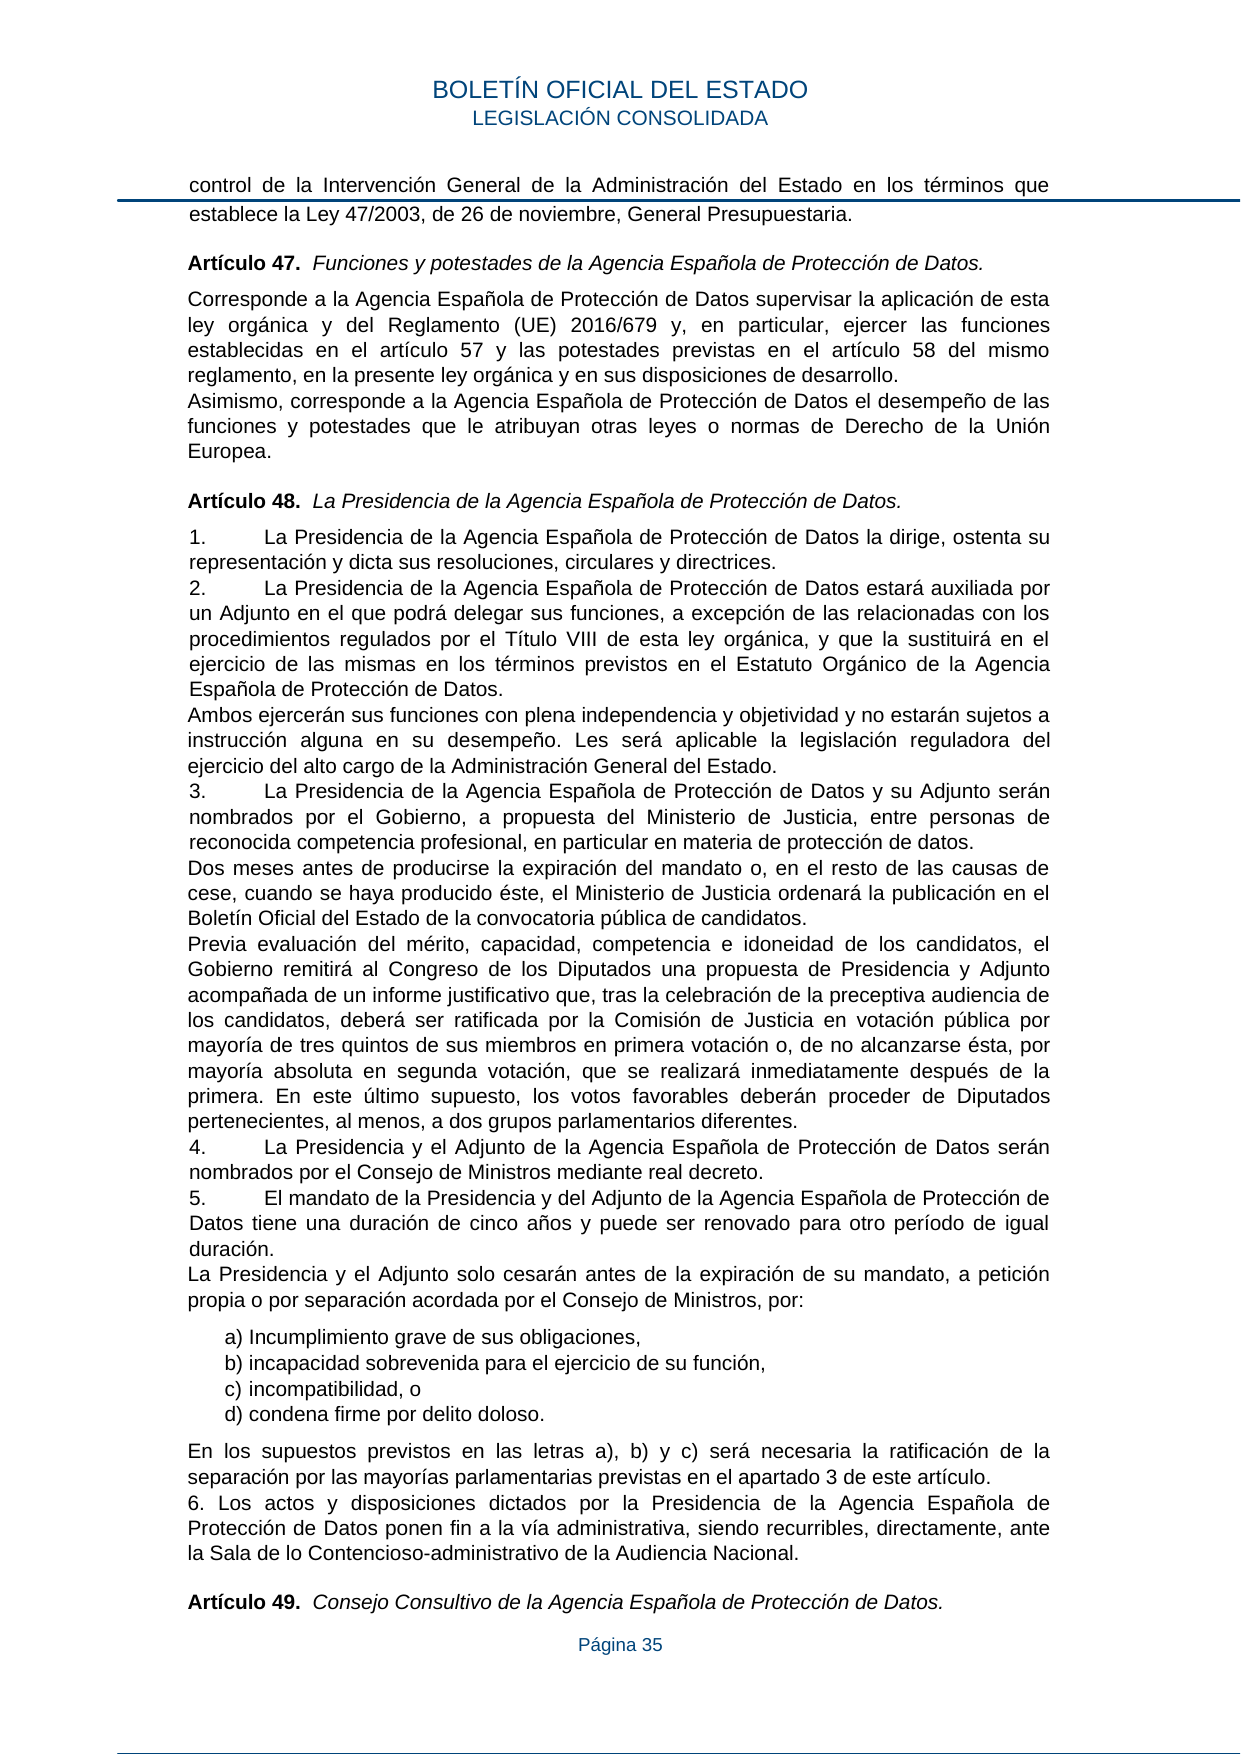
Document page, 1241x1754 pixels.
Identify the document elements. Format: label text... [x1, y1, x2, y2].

text La Presidencia y el Adjunto solo cesarán antes de la expiración de su mandato, a petición propia o por separación acordada por el Consejo de Ministros, por: [187, 1262, 1051, 1311]
list incompatibilidad, o [224, 1376, 1051, 1400]
text Previa evaluación del mérito, capacidad, competencia e idoneidad de los candidatos, el Gobierno remitirá al Congreso de los Diputados una propuesta de Presidencia y Adjunto acompañada de un informe justificativo que, tras la celebración de la preceptiva audiencia de los candidatos, deberá ser ratificada por la Comisión de Justicia en votación pública por mayoría de tres quintos de sus miembros en primera votación o, de no alcanzarse ésta, por mayoría absoluta en segunda votación, que se realizará inmediatamente después de la primera. En este último supuesto, los votos favorables deberán proceder de Diputados pertenecientes, al menos, a dos grupos parlamentarios diferentes. [187, 932, 1051, 1133]
list Incumplimiento grave de sus obligaciones, [224, 1325, 1051, 1349]
list establece la Ley 47/2003, de 26 de noviembre, General Presupuestaria. [189, 202, 1051, 226]
text Asimismo, corresponde a la Agencia Española de Protección de Datos el desempeño de las funciones y potestades que le atribuyan otras leyes o normas de Derecho de la Unión Europea. [187, 389, 1051, 463]
text Dos meses antes de producirse la expiración del mandato o, en el resto de las causas de cese, cuando se haya producido éste, el Ministerio de Justicia ordenará la publicación en el Boletín Oficial del Estado de la convocatoria pública de candidatos. [187, 856, 1051, 930]
text Ambos ejercerán sus funciones con plena independencia y objetividad y no estarán sujetos a instrucción alguna en su desempeño. Les será aplicable la legislación reguladora del ejercicio del alto cargo de la Administración General del Estado. [187, 703, 1051, 777]
text Corresponde a la Agencia Española de Protección de Datos supervisar la aplicación de esta ley orgánica y del Reglamento (UE) 2016/679 y, en particular, ejercer las funciones establecidas en el artículo 57 y las potestades previstas en el artículo 58 del mismo reglamento, en la presente ley orgánica y en sus disposiciones de desarrollo. [187, 287, 1051, 387]
text 6. Los actos y disposiciones dictados por la Presidencia de la Agencia Española de Protección de Datos ponen fin a la vía administrativa, siendo recurribles, directamente, ante la Sala de lo Contencioso-administrativo de la Audiencia Nacional. [187, 1490, 1051, 1565]
text Artículo 47. Funciones y potestades de la Agencia Española de Protección de Datos. [187, 251, 1051, 275]
list control de la Intervención General de la Administración del Estado en los términos que [189, 173, 1051, 199]
list La Presidencia de la Agencia Española de Protección de Datos la dirige, ostenta su representación y dicta sus resoluciones, circulares y directrices. [189, 525, 1051, 574]
text Artículo 48. La Presidencia de la Agencia Española de Protección de Datos. [187, 488, 1051, 512]
list La Presidencia de la Agencia Española de Protección de Datos estará auxiliada por un Adjunto en el que podrá delegar sus funciones, a excepción de las relacionadas con los procedimientos regulados por el Título VIII de esta ley orgánica, y que la sustituirá en el ejercicio de las mismas en los términos previstos en el Estatuto Orgánico de la Agencia Española de Protección de Datos. [189, 576, 1051, 701]
text En los supuestos previstos en las letras a), b) y c) será necesaria la ratificación de la separación por las mayorías parlamentarias previstas en el apartado 3 de este artículo. [187, 1439, 1051, 1489]
list condena firme por delito doloso. [224, 1402, 1051, 1426]
list La Presidencia y el Adjunto de la Agencia Española de Protección de Datos serán nombrados por el Consejo de Ministros mediante real decreto. [189, 1135, 1051, 1184]
list La Presidencia de la Agencia Española de Protección de Datos y su Adjunto serán nombrados por el Gobierno, a propuesta del Ministerio de Justicia, entre personas de reconocida competencia profesional, en particular en materia de protección de datos. [189, 779, 1051, 854]
text Artículo 49. Consejo Consultivo de la Agencia Española de Protección de Datos. [187, 1590, 1051, 1614]
list El mandato de la Presidencia y del Adjunto de la Agencia Española de Protección de Datos tiene una duración de cinco años y puede ser renovado para otro período de igual duración. [189, 1186, 1051, 1260]
list incapacidad sobrevenida para el ejercicio de su función, [224, 1351, 1051, 1374]
